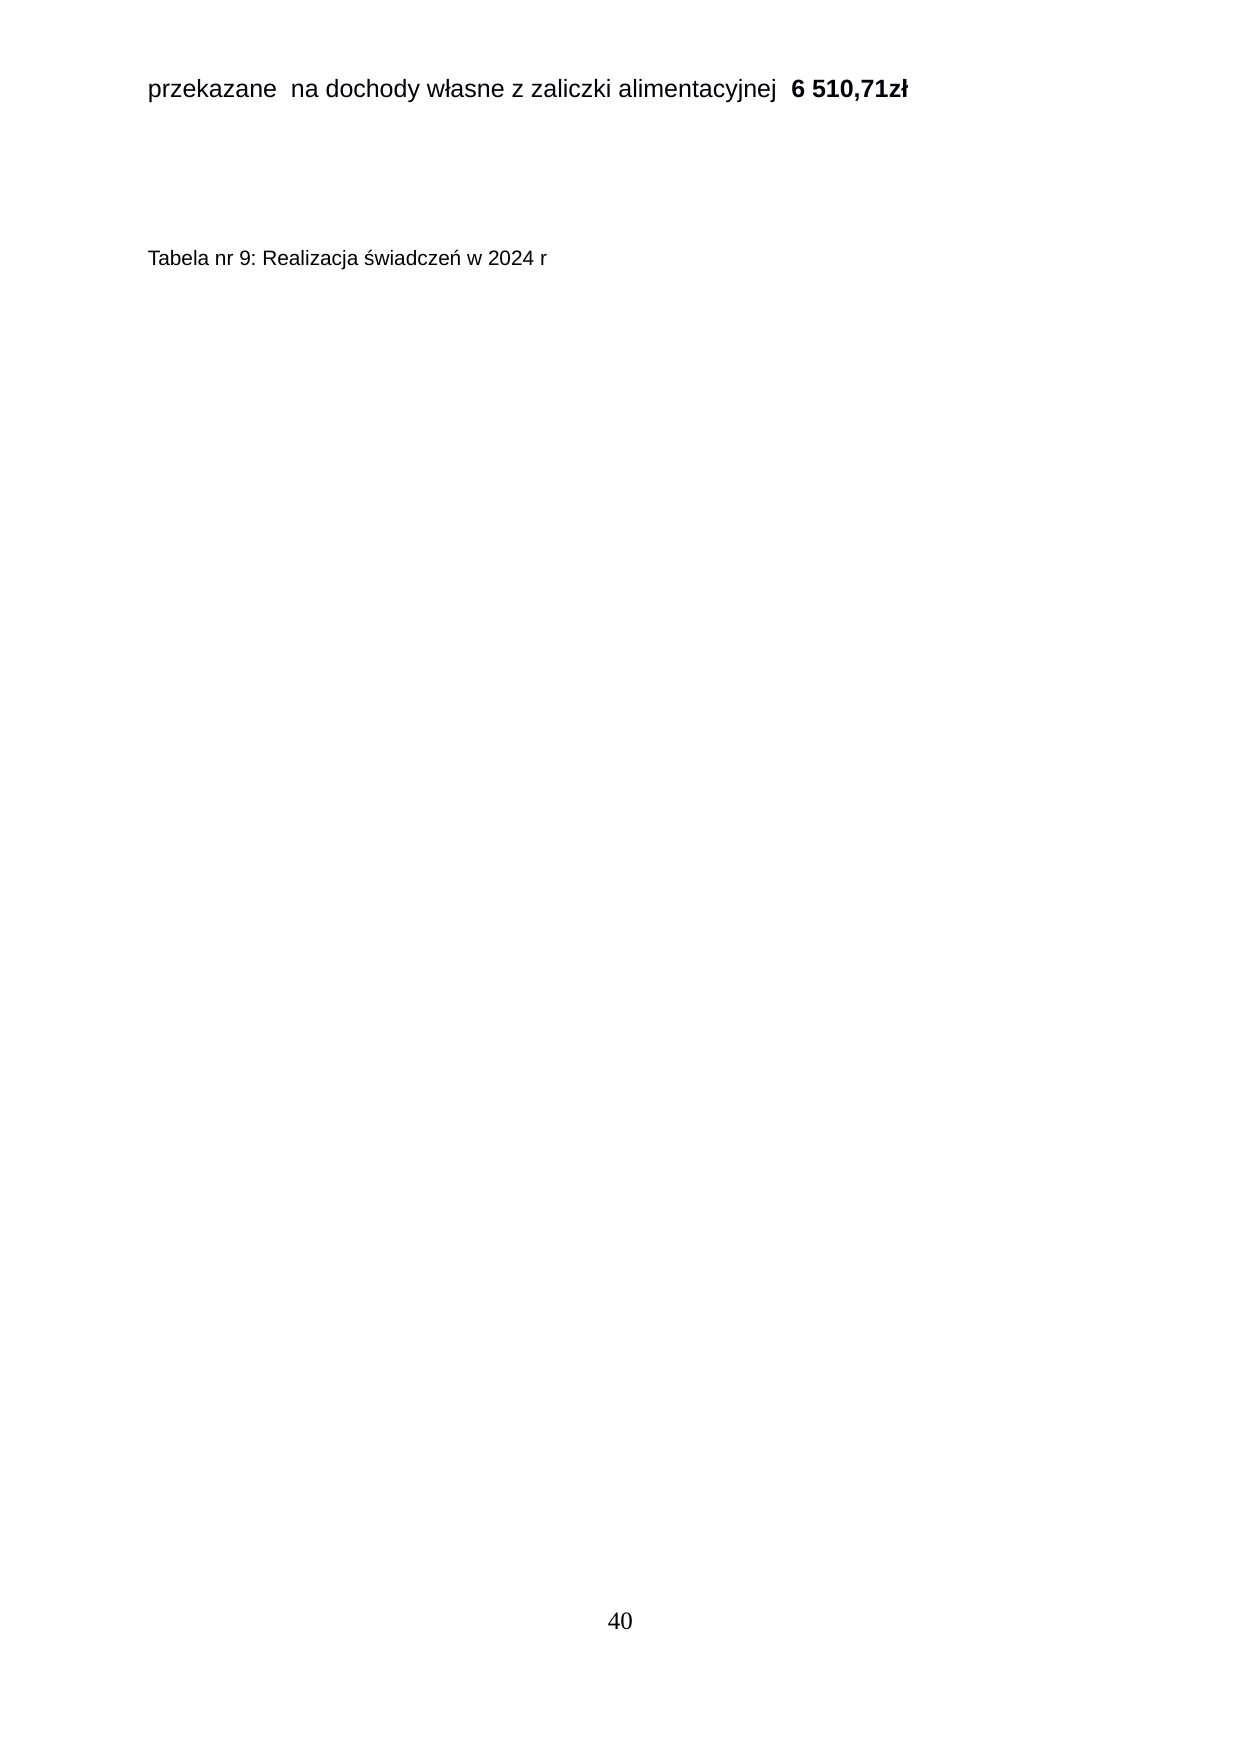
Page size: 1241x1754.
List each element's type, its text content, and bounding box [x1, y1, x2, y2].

text przekazane na dochody własne z zaliczki alimentacyjnej 6 510,71zł [148, 74, 1093, 102]
text Tabela nr 9: Realizacja świadczeń w 2024 r [148, 246, 1093, 270]
